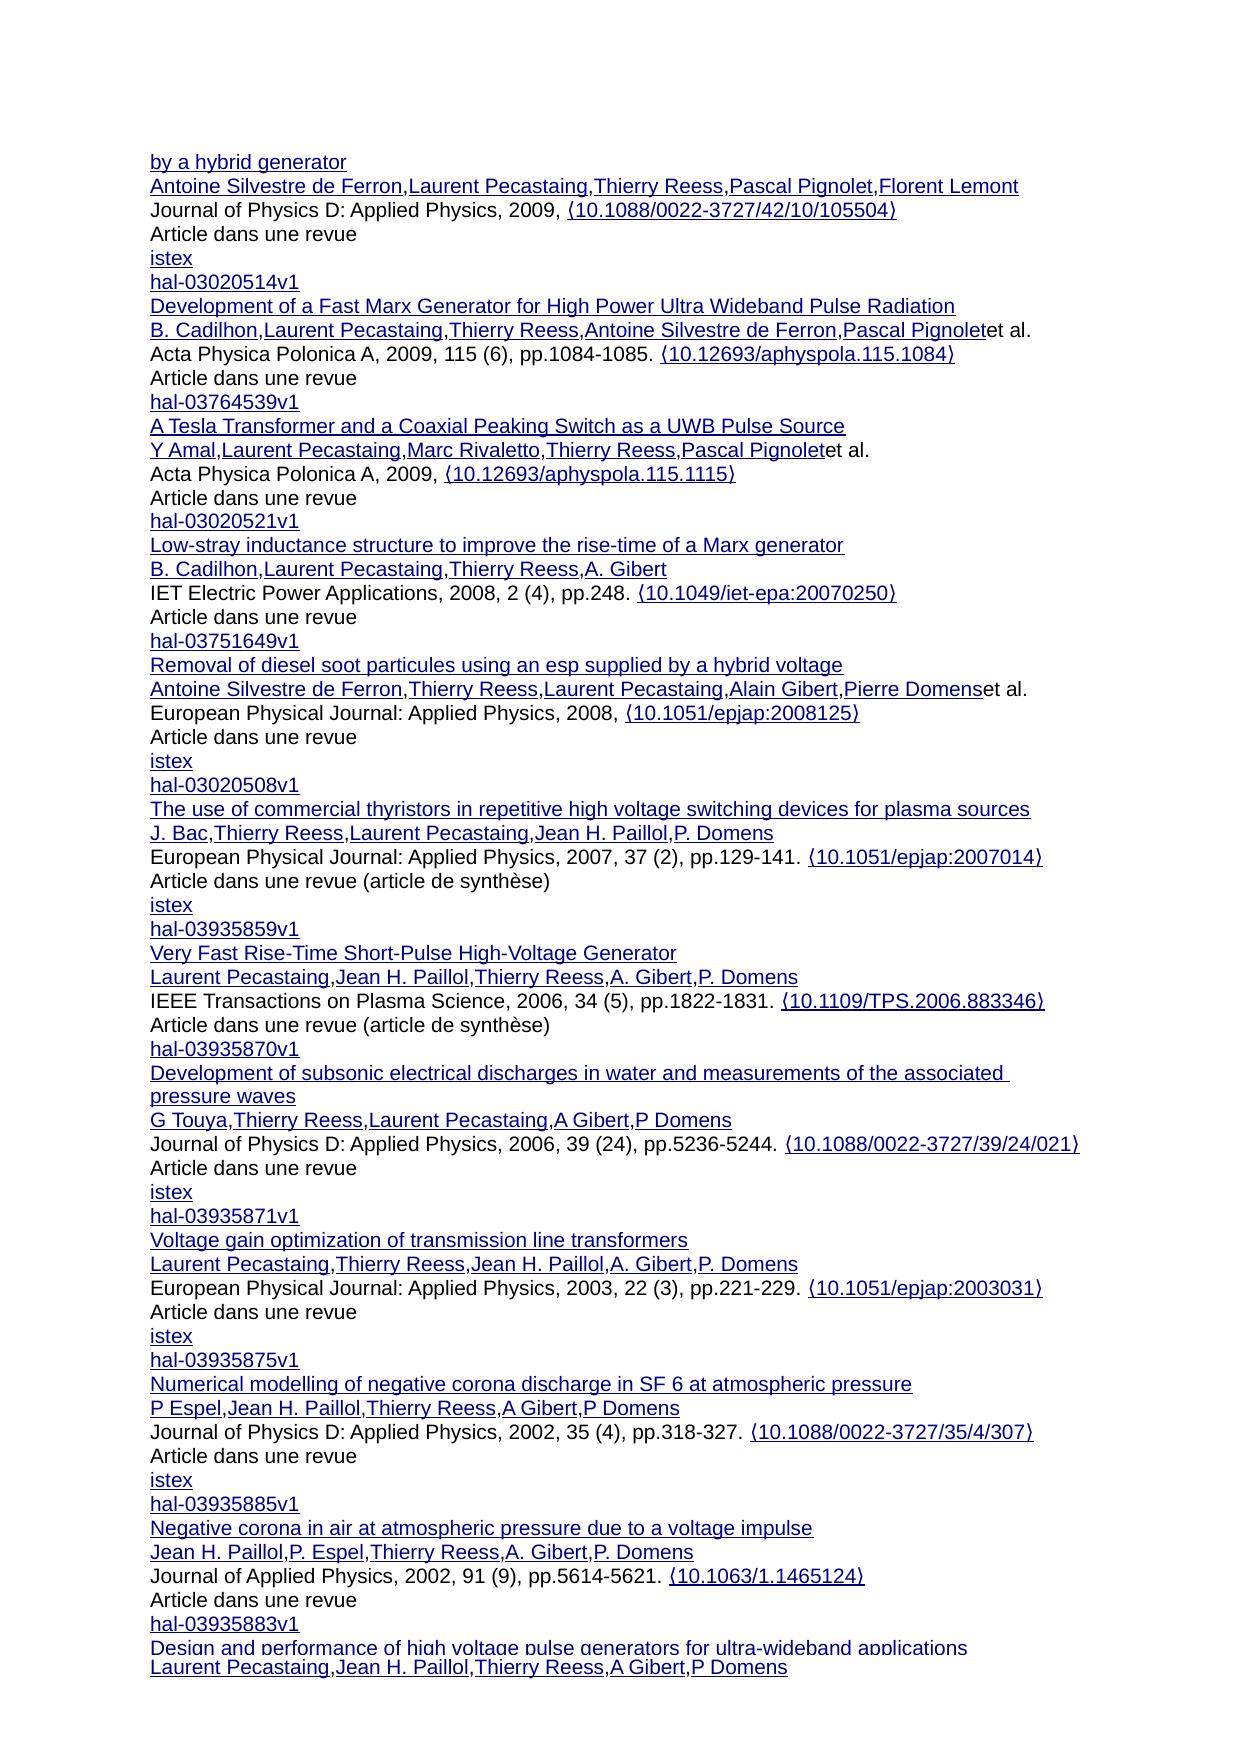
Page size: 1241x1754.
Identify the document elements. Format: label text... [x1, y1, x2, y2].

table_cell A Tesla Transformer and a Coaxial Peaking Switch as a UWB Pulse Source Y Amal,Laurent Pecastaing,Marc Rivaletto,Thierry Reess,Pascal Pignoletet al. Acta Physica Polonica A, 2009, ⟨10.12693/aphyspola.115.1115⟩ Article dans une revue hal-03020521v1 [150, 414, 1090, 533]
table_cell Removal of diesel soot particules using an esp supplied by a hybrid voltage Antoine Silvestre de Ferron,Thierry Reess,Laurent Pecastaing,Alain Gibert,Pierre Domenset al. European Physical Journal: Applied Physics, 2008, ⟨10.1051/epjap:2008125⟩ Article dans une revue istex hal-03020508v1 [150, 653, 1090, 797]
table_cell Development of subsonic electrical discharges in water and measurements of the associated pressure waves G Touya,Thierry Reess,Laurent Pecastaing,A Gibert,P Domens Journal of Physics D: Applied Physics, 2006, 39 (24), pp.5236-5244. ⟨10.1088/0022-3727/39/24/021⟩ Article dans une revue istex hal-03935871v1 [150, 1060, 1090, 1228]
table_cell by a hybrid generator Antoine Silvestre de Ferron,Laurent Pecastaing,Thierry Reess,Pascal Pignolet,Florent Lemont Journal of Physics D: Applied Physics, 2009, ⟨10.1088/0022-3727/42/10/105504⟩ Article dans une revue istex hal-03020514v1 [150, 150, 1090, 294]
table_cell Very Fast Rise-Time Short-Pulse High-Voltage Generator Laurent Pecastaing,Jean H. Paillol,Thierry Reess,A. Gibert,P. Domens IEEE Transactions on Plasma Science, 2006, 34 (5), pp.1822-1831. ⟨10.1109/TPS.2006.883346⟩ Article dans une revue (article de synthèse) hal-03935870v1 [150, 941, 1090, 1060]
table_cell Numerical modelling of negative corona discharge in SF 6 at atmospheric pressure P Espel,Jean H. Paillol,Thierry Reess,A Gibert,P Domens Journal of Physics D: Applied Physics, 2002, 35 (4), pp.318-327. ⟨10.1088/0022-3727/35/4/307⟩ Article dans une revue istex hal-03935885v1 [150, 1372, 1090, 1516]
table_cell The use of commercial thyristors in repetitive high voltage switching devices for plasma sources J. Bac,Thierry Reess,Laurent Pecastaing,Jean H. Paillol,P. Domens European Physical Journal: Applied Physics, 2007, 37 (2), pp.129-141. ⟨10.1051/epjap:2007014⟩ Article dans une revue (article de synthèse) istex hal-03935859v1 [150, 797, 1090, 941]
table_cell Negative corona in air at atmospheric pressure due to a voltage impulse Jean H. Paillol,P. Espel,Thierry Reess,A. Gibert,P. Domens Journal of Applied Physics, 2002, 91 (9), pp.5614-5621. ⟨10.1063/1.1465124⟩ Article dans une revue hal-03935883v1 [150, 1516, 1090, 1635]
table_cell Low-stray inductance structure to improve the rise-time of a Marx generator B. Cadilhon,Laurent Pecastaing,Thierry Reess,A. Gibert IET Electric Power Applications, 2008, 2 (4), pp.248. ⟨10.1049/iet-epa:20070250⟩ Article dans une revue hal-03751649v1 [150, 533, 1090, 653]
table_cell Design and performance of high voltage pulse generators for ultra-wideband applications Laurent Pecastaing,Jean H. Paillol,Thierry Reess,A Gibert,P Domens [150, 1635, 1090, 1679]
table_cell Voltage gain optimization of transmission line transformers Laurent Pecastaing,Thierry Reess,Jean H. Paillol,A. Gibert,P. Domens European Physical Journal: Applied Physics, 2003, 22 (3), pp.221-229. ⟨10.1051/epjap:2003031⟩ Article dans une revue istex hal-03935875v1 [150, 1228, 1090, 1372]
table_cell Development of a Fast Marx Generator for High Power Ultra Wideband Pulse Radiation B. Cadilhon,Laurent Pecastaing,Thierry Reess,Antoine Silvestre de Ferron,Pascal Pignoletet al. Acta Physica Polonica A, 2009, 115 (6), pp.1084-1085. ⟨10.12693/aphyspola.115.1084⟩ Article dans une revue hal-03764539v1 [150, 294, 1090, 413]
